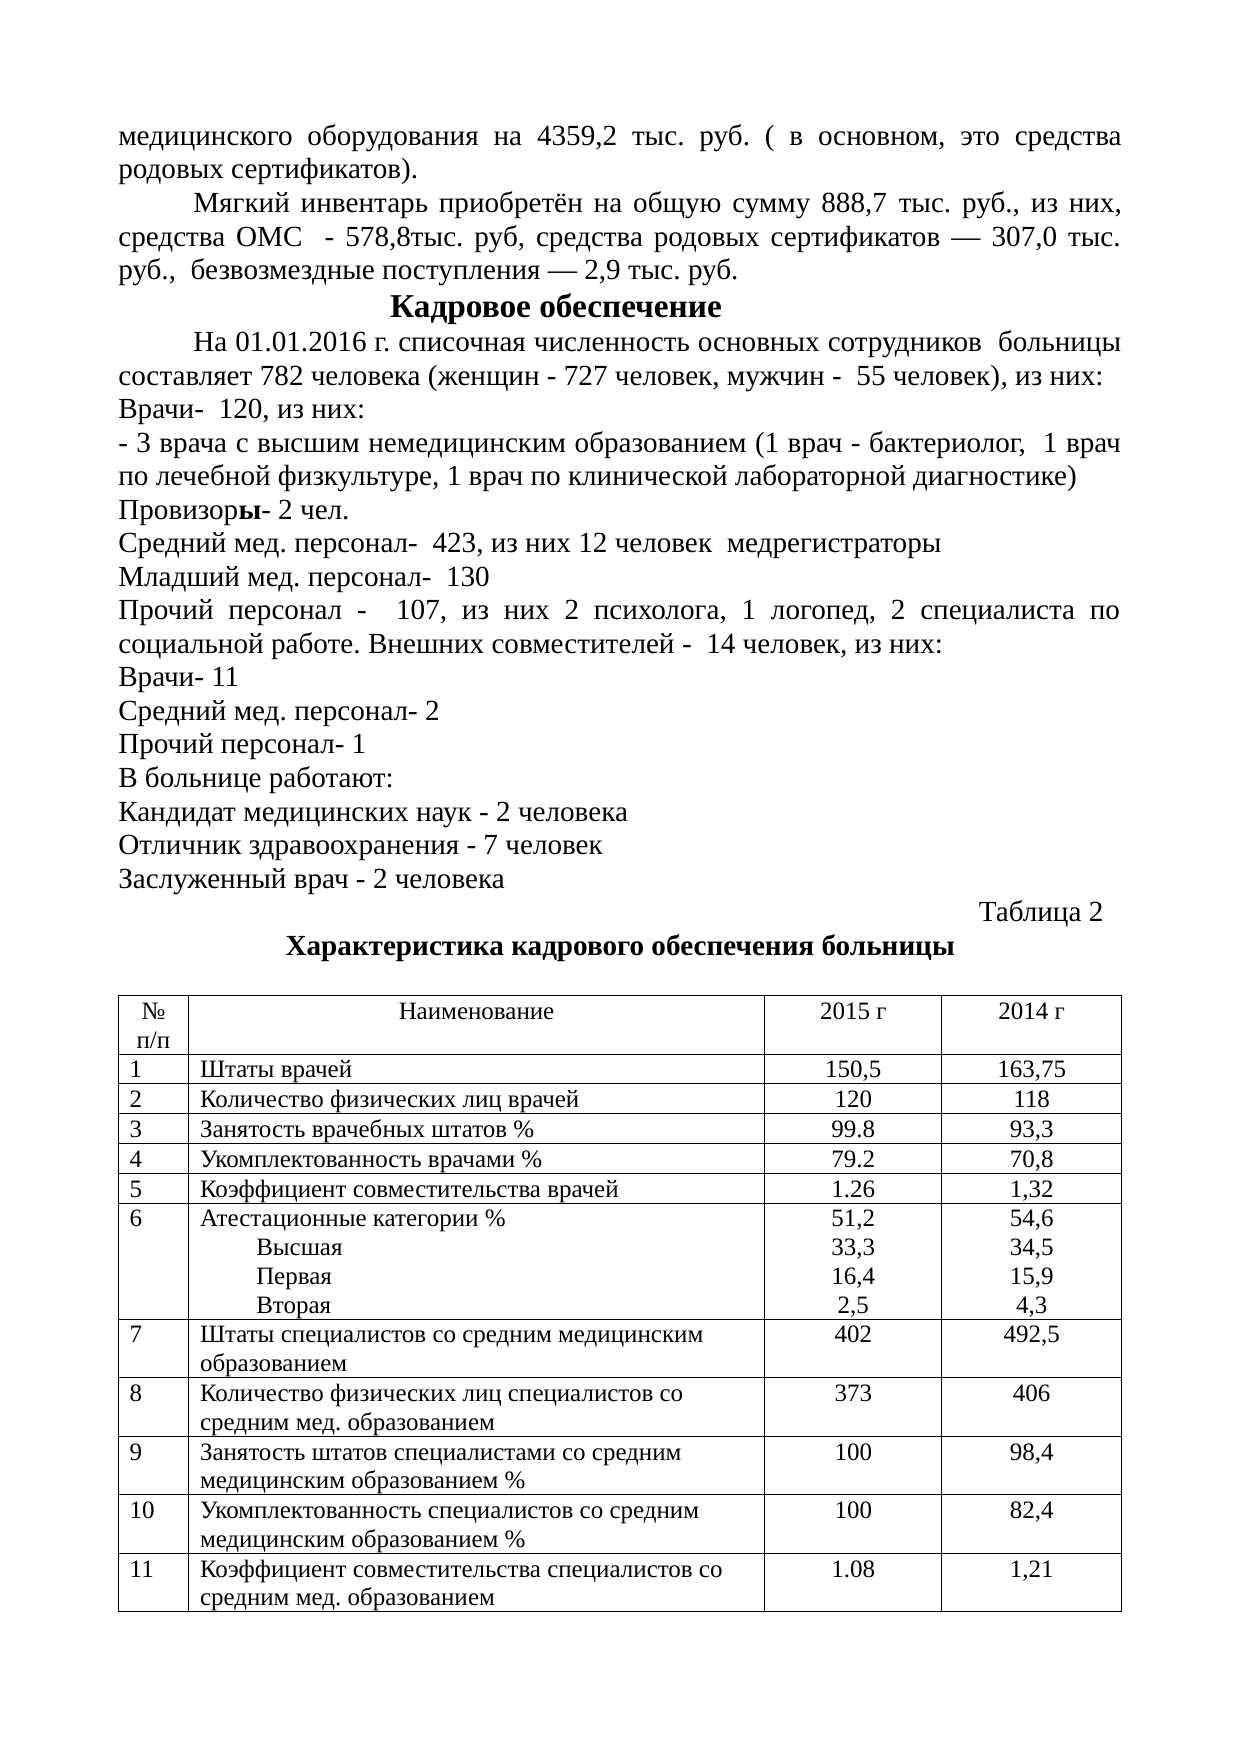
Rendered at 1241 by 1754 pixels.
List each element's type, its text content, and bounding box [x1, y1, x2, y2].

table_cell 163,75 [942, 1055, 1121, 1083]
table_cell Количество физических лиц специалистов со средним мед. образованием [189, 1378, 764, 1436]
text Отличник здравоохранения - 7 человек [118, 827, 1122, 861]
table_cell 492,5 [942, 1320, 1121, 1377]
table_cell 10 [119, 1495, 188, 1553]
text Средний мед. персонал- 423, из них 12 человек медрегистраторы [118, 525, 1122, 559]
table_cell 9 [119, 1437, 188, 1494]
text Заслуженный врач - 2 человека [118, 861, 1122, 894]
table_cell 70,8 [942, 1144, 1121, 1173]
text - 3 врача с высшим немедицинским образованием (1 врач - бактериолог, 1 врач по лечебной физкультуре, 1 врач по клинической лабораторной диагностике) [118, 425, 1122, 492]
table_cell 1,26 [765, 1174, 941, 1202]
table_cell 6 [119, 1204, 188, 1318]
table_cell Занятость врачебных штатов % [189, 1114, 764, 1143]
text Прочий персонал- 1 [118, 727, 1122, 760]
table_cell Укомплектованность специалистов со средним медицинским образованием % [189, 1495, 764, 1553]
table_cell 82,4 [942, 1495, 1121, 1553]
table_cell 8 [119, 1378, 188, 1436]
table_cell 1,08 [765, 1554, 941, 1611]
table_cell Занятость штатов специалистами со средним медицинским образованием % [189, 1437, 764, 1494]
table_cell 373 [765, 1378, 941, 1436]
table_cell 100 [765, 1437, 941, 1494]
table_cell 54,6 34,5 15,9 4,3 [942, 1204, 1121, 1318]
text Врачи- 11 [118, 659, 1122, 693]
text Прочий персонал - 107, из них 2 психолога, 1 логопед, 2 специалиста по социальной работе. Внешних совместителей - 14 человек, из них: [118, 592, 1122, 659]
table_cell Укомплектованность врачами % [189, 1144, 764, 1173]
table_cell 402 [765, 1320, 941, 1377]
table_cell 120 [765, 1084, 941, 1113]
text Кандидат медицинских наук - 2 человека [118, 794, 1122, 827]
table_header 2014 г [942, 996, 1121, 1053]
text Мягкий инвентарь приобретён на общую сумму 888,7 тыс. руб., из них, средства ОМС - 578,8тыс. руб, средства родовых сертификатов — 307,0 тыс. руб., безвозмездные поступления — 2,9 тыс. руб. [118, 185, 1122, 286]
text Средний мед. персонал- 2 [118, 693, 1122, 727]
table_cell 51,2 33,3 16,4 2,5 [765, 1204, 941, 1318]
table_cell 3 [119, 1114, 188, 1143]
table_cell 406 [942, 1378, 1121, 1436]
table_header Наименование [189, 996, 764, 1053]
table_cell 79,2 [765, 1144, 941, 1173]
table_cell Штаты специалистов со средним медицинским образованием [189, 1320, 764, 1377]
text медицинского оборудования на 4359,2 тыс. руб. ( в основном, это средства родовых сертификатов). [118, 118, 1122, 185]
table_cell 93,3 [942, 1114, 1121, 1143]
text В больнице работают: [118, 760, 1122, 794]
text Младший мед. персонал- 130 [118, 559, 1122, 592]
table_cell Коэффициент совместительства врачей [189, 1174, 764, 1202]
text Кадровое обеспечение [118, 286, 1122, 324]
table_header № п/п [119, 996, 188, 1053]
table_cell 118 [942, 1084, 1121, 1113]
table_cell 99,8 [765, 1114, 941, 1143]
table_cell 150,5 [765, 1055, 941, 1083]
table_cell Коэффициент совместительства специалистов со средним мед. образованием [189, 1554, 764, 1611]
table_cell 7 [119, 1320, 188, 1377]
table_cell 1,21 [942, 1554, 1121, 1611]
text Характеристика кадрового обеспечения больницы [118, 928, 1122, 961]
table_cell Штаты врачей [189, 1055, 764, 1083]
table_cell 100 [765, 1495, 941, 1553]
table_cell 1 [119, 1055, 188, 1083]
table_cell Количество физических лиц врачей [189, 1084, 764, 1113]
table_cell 5 [119, 1174, 188, 1202]
text Таблица 2 [118, 894, 1122, 928]
table_cell 2 [119, 1084, 188, 1113]
text Провизоры- 2 чел. [118, 492, 1122, 525]
table_cell Атестационные категории % Высшая Первая Вторая [189, 1204, 764, 1318]
table_cell 4 [119, 1144, 188, 1173]
table_cell 11 [119, 1554, 188, 1611]
table_cell 1,32 [942, 1174, 1121, 1202]
table_header 2015 г [765, 996, 941, 1053]
table_cell 98,4 [942, 1437, 1121, 1494]
text Врачи- 120, из них: [118, 391, 1122, 425]
text На 01.01.2016 г. списочная численность основных сотрудников больницы составляет 782 человека (женщин - 727 человек, мужчин - 55 человек), из них: [118, 324, 1122, 391]
